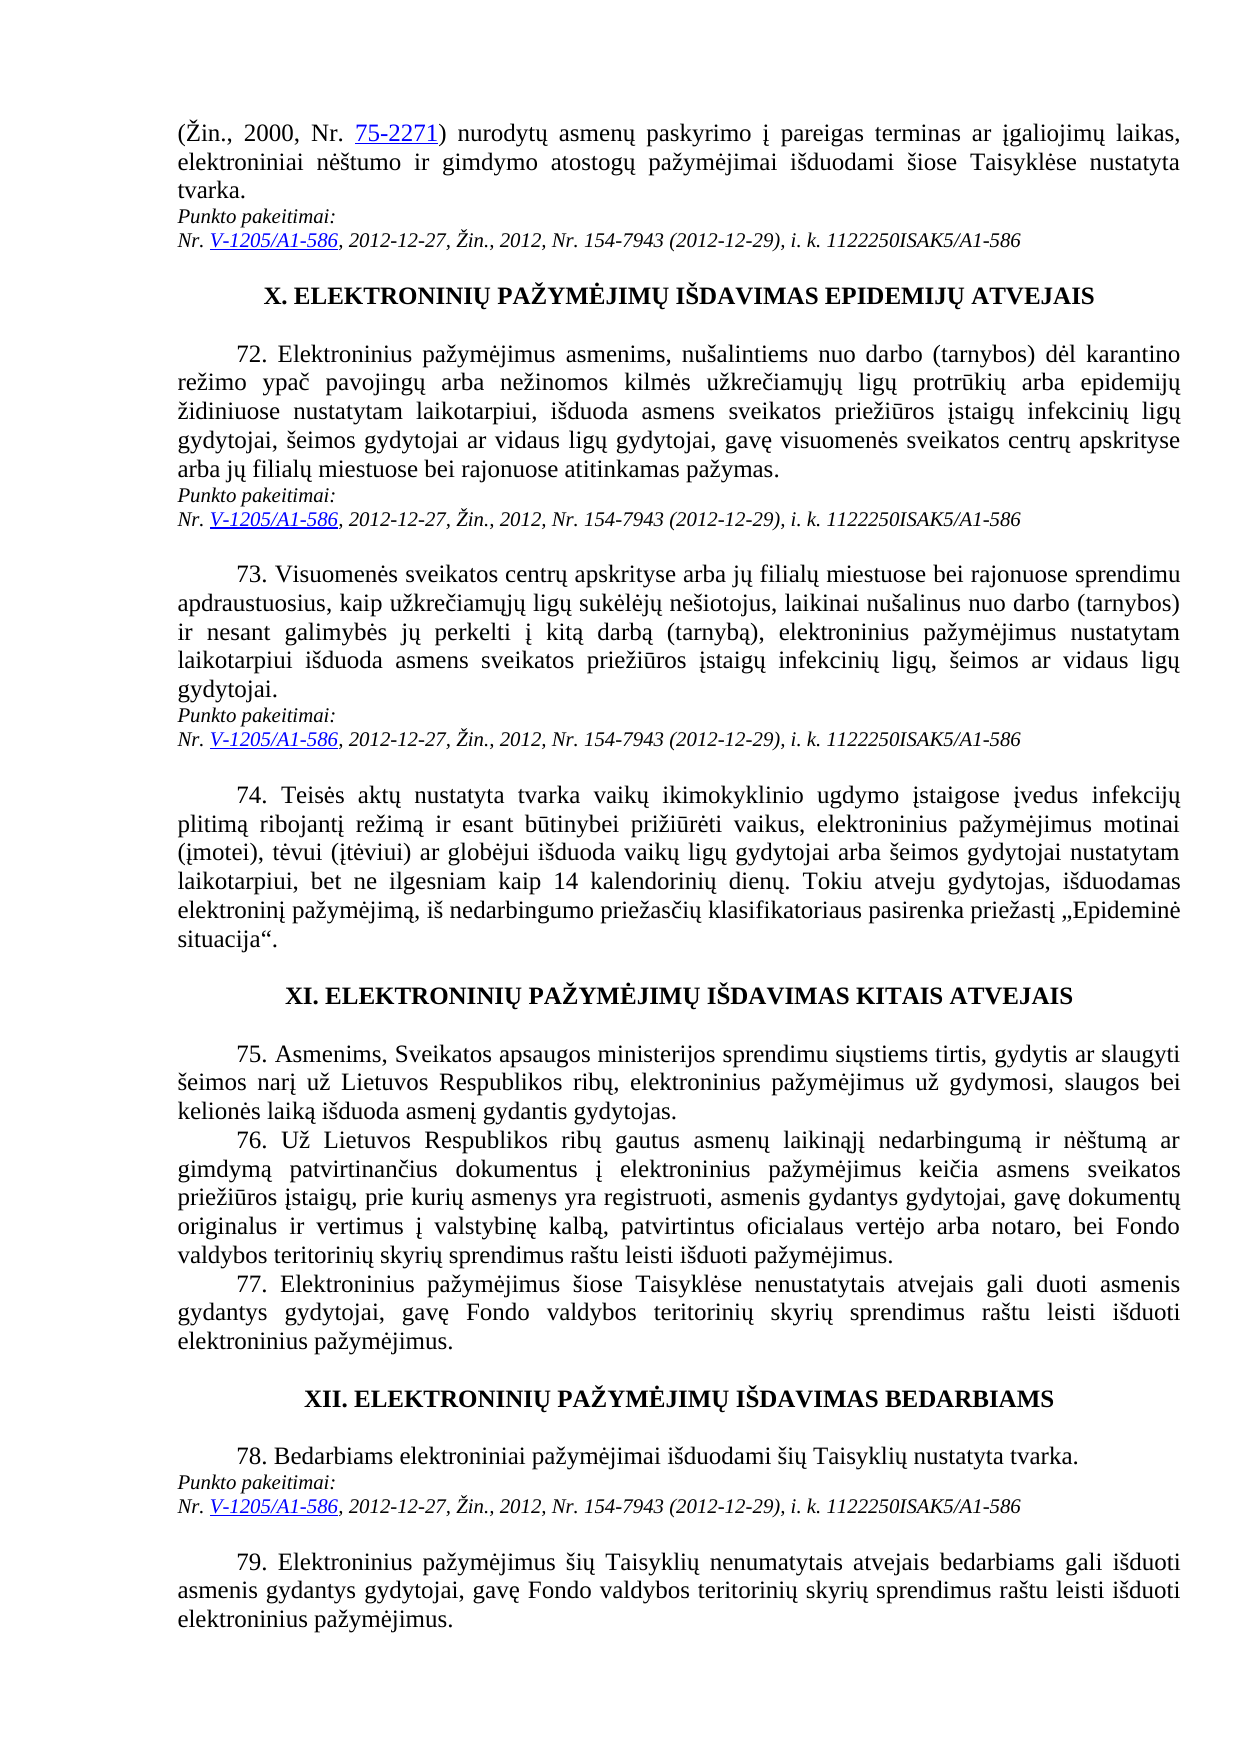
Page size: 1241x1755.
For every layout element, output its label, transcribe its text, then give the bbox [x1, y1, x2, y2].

text (Žin., 2000, Nr. 75-2271) nurodytų asmenų paskyrimo į pareigas terminas ar įgaliojimų laikas, elektroniniai nėštumo ir gimdymo atostogų pažymėjimai išduodami šiose Taisyklėse nustatyta tvarka. [177, 118, 1181, 204]
text 72. Elektroninius pažymėjimus asmenims, nušalintiems nuo darbo (tarnybos) dėl karantino režimo ypač pavojingų arba nežinomos kilmės užkrečiamųjų ligų protrūkių arba epidemijų židiniuose nustatytam laikotarpiui, išduoda asmens sveikatos priežiūros įstaigų infekcinių ligų gydytojai, šeimos gydytojai ar vidaus ligų gydytojai, gavę visuomenės sveikatos centrų apskrityse arba jų filialų miestuose bei rajonuose atitinkamas pažymas. [177, 339, 1181, 482]
text 73. Visuomenės sveikatos centrų apskrityse arba jų filialų miestuose bei rajonuose sprendimu apdraustuosius, kaip užkrečiamųjų ligų sukėlėjų nešiotojus, laikinai nušalinus nuo darbo (tarnybos) ir nesant galimybės jų perkelti į kitą darbą (tarnybą), elektroninius pažymėjimus nustatytam laikotarpiui išduoda asmens sveikatos priežiūros įstaigų infekcinių ligų, šeimos ar vidaus ligų gydytojai. [177, 559, 1181, 703]
text Nr. V-1205/A1-586, 2012-12-27, Žin., 2012, Nr. 154-7943 (2012-12-29), i. k. 1122250ISAK5/A1-586 [177, 727, 1181, 751]
text Punkto pakeitimai: [177, 204, 1181, 228]
text Nr. V-1205/A1-586, 2012-12-27, Žin., 2012, Nr. 154-7943 (2012-12-29), i. k. 1122250ISAK5/A1-586 [177, 228, 1181, 252]
text 77. Elektroninius pažymėjimus šiose Taisyklėse nenustatytais atvejais gali duoti asmenis gydantys gydytojai, gavę Fondo valdybos teritorinių skyrių sprendimus raštu leisti išduoti elektroninius pažymėjimus. [177, 1269, 1181, 1355]
text 74. Teisės aktų nustatyta tvarka vaikų ikimokyklinio ugdymo įstaigose įvedus infekcijų plitimą ribojantį režimą ir esant būtinybei prižiūrėti vaikus, elektroninius pažymėjimus motinai (įmotei), tėvui (įtėviui) ar globėjui išduoda vaikų ligų gydytojai arba šeimos gydytojai nustatytam laikotarpiui, bet ne ilgesniam kaip 14 kalendorinių dienų. Tokiu atveju gydytojas, išduodamas elektroninį pažymėjimą, iš nedarbingumo priežasčių klasifikatoriaus pasirenka priežastį „Epideminė situacija“. [177, 780, 1181, 952]
text Punkto pakeitimai: [177, 1470, 1181, 1494]
text XII. ELEKTRONINIŲ PAŽYMĖJIMŲ IŠDAVIMAS BEDARBIAMS [177, 1384, 1181, 1412]
text XI. ELEKTRONINIŲ PAŽYMĖJIMŲ IŠDAVIMAS KITAIS ATVEJAIS [177, 981, 1181, 1010]
text Punkto pakeitimai: [177, 703, 1181, 727]
text X. ELEKTRONINIŲ PAŽYMĖJIMŲ IŠDAVIMAS EPIDEMIJŲ ATVEJAIS [177, 281, 1181, 310]
text Nr. V-1205/A1-586, 2012-12-27, Žin., 2012, Nr. 154-7943 (2012-12-29), i. k. 1122250ISAK5/A1-586 [177, 507, 1181, 531]
text 79. Elektroninius pažymėjimus šių Taisyklių nenumatytais atvejais bedarbiams gali išduoti asmenis gydantys gydytojai, gavę Fondo valdybos teritorinių skyrių sprendimus raštu leisti išduoti elektroninius pažymėjimus. [177, 1547, 1181, 1633]
text 78. Bedarbiams elektroniniai pažymėjimai išduodami šių Taisyklių nustatyta tvarka. [177, 1441, 1181, 1470]
text 75. Asmenims, Sveikatos apsaugos ministerijos sprendimu siųstiems tirtis, gydytis ar slaugyti šeimos narį už Lietuvos Respublikos ribų, elektroninius pažymėjimus už gydymosi, slaugos bei kelionės laiką išduoda asmenį gydantis gydytojas. [177, 1039, 1181, 1125]
text Nr. V-1205/A1-586, 2012-12-27, Žin., 2012, Nr. 154-7943 (2012-12-29), i. k. 1122250ISAK5/A1-586 [177, 1494, 1181, 1518]
text Punkto pakeitimai: [177, 482, 1181, 507]
text 76. Už Lietuvos Respublikos ribų gautus asmenų laikinąjį nedarbingumą ir nėštumą ar gimdymą patvirtinančius dokumentus į elektroninius pažymėjimus keičia asmens sveikatos priežiūros įstaigų, prie kurių asmenys yra registruoti, asmenis gydantys gydytojai, gavę dokumentų originalus ir vertimus į valstybinę kalbą, patvirtintus oficialaus vertėjo arba notaro, bei Fondo valdybos teritorinių skyrių sprendimus raštu leisti išduoti pažymėjimus. [177, 1125, 1181, 1269]
